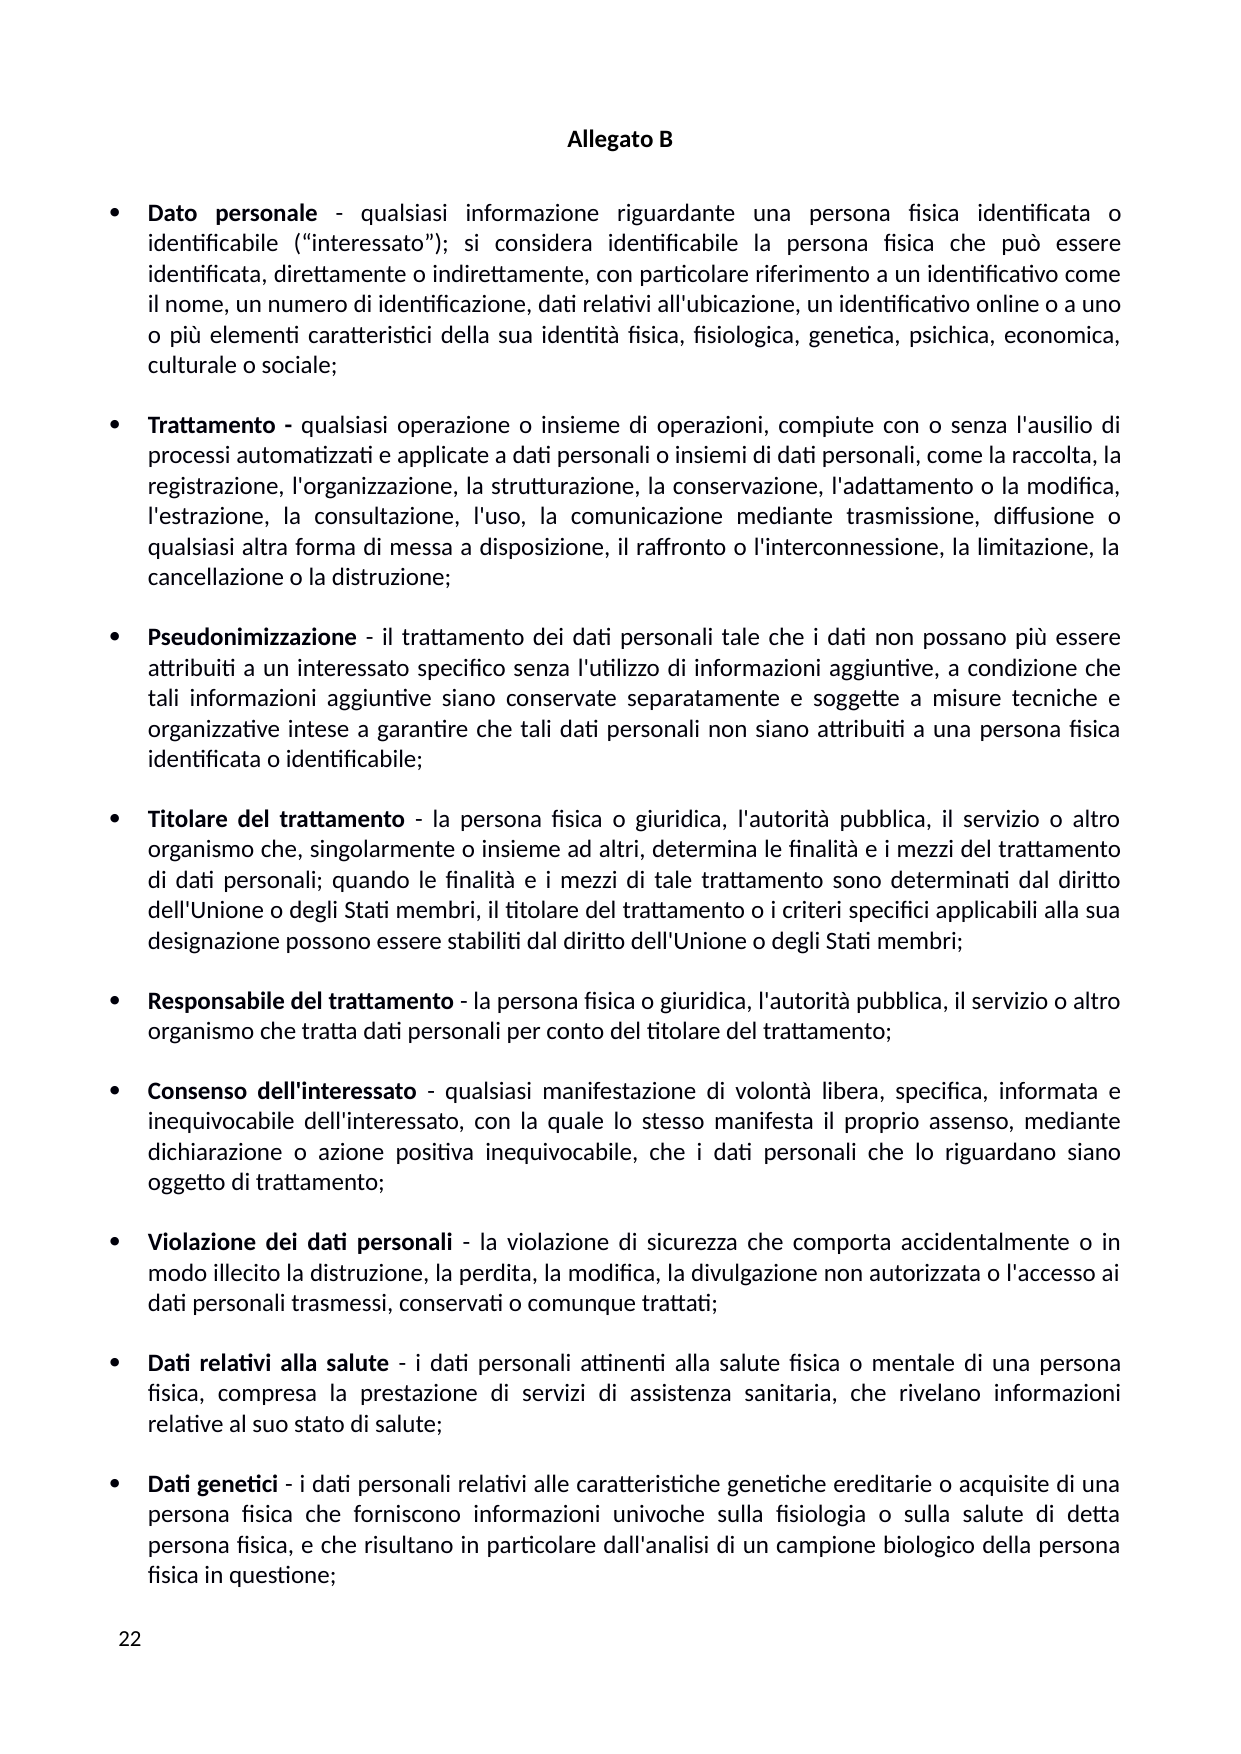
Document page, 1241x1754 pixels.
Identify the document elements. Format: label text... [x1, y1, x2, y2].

text Allegato B [118, 123, 1122, 154]
list Dati genetici - i dati personali relativi alle caratteristiche genetiche ereditarie o acquisite di una persona fisica che forniscono informazioni univoche sulla fisiologia o sulla salute di detta persona fisica, e che risultano in particolare dall'analisi di un campione biologico della persona fisica in questione; [110, 1468, 1122, 1590]
list Violazione dei dati personali - la violazione di sicurezza che comporta accidentalmente o in modo illecito la distruzione, la perdita, la modifica, la divulgazione non autorizzata o l'accesso ai dati personali trasmessi, conservati o comunque trattati; [110, 1226, 1122, 1318]
list Dati relativi alla salute - i dati personali attinenti alla salute fisica o mentale di una persona fisica, compresa la prestazione di servizi di assistenza sanitaria, che rivelano informazioni relative al suo stato di salute; [110, 1347, 1122, 1438]
list Consenso dell'interessato - qualsiasi manifestazione di volontà libera, specifica, informata e inequivocabile dell'interessato, con la quale lo stesso manifesta il proprio assenso, mediante dichiarazione o azione positiva inequivocabile, che i dati personali che lo riguardano siano oggetto di trattamento; [110, 1075, 1122, 1197]
list Responsabile del trattamento - la persona fisica o giuridica, l'autorità pubblica, il servizio o altro organismo che tratta dati personali per conto del titolare del trattamento; [110, 985, 1122, 1046]
list Pseudonimizzazione - il trattamento dei dati personali tale che i dati non possano più essere attribuiti a un interessato specifico senza l'utilizzo di informazioni aggiuntive, a condizione che tali informazioni aggiuntive siano conservate separatamente e soggette a misure tecniche e organizzative intese a garantire che tali dati personali non siano attribuiti a una persona fisica identificata o identificabile; [110, 621, 1122, 774]
list Titolare del trattamento - la persona fisica o giuridica, l'autorità pubblica, il servizio o altro organismo che, singolarmente o insieme ad altri, determina le finalità e i mezzi del trattamento di dati personali; quando le finalità e i mezzi di tale trattamento sono determinati dal diritto dell'Unione o degli Stati membri, il titolare del trattamento o i criteri specifici applicabili alla sua designazione possono essere stabiliti dal diritto dell'Unione o degli Stati membri; [110, 803, 1122, 956]
list Trattamento - qualsiasi operazione o insieme di operazioni, compiute con o senza l'ausilio di processi automatizzati e applicate a dati personali o insiemi di dati personali, come la raccolta, la registrazione, l'organizzazione, la strutturazione, la conservazione, l'adattamento o la modifica, l'estrazione, la consultazione, l'uso, la comunicazione mediante trasmissione, diffusione o qualsiasi altra forma di messa a disposizione, il raffronto o l'interconnessione, la limitazione, la cancellazione o la distruzione; [110, 409, 1122, 592]
list Dato personale - qualsiasi informazione riguardante una persona fisica identificata o identificabile (“interessato”); si considera identificabile la persona fisica che può essere identificata, direttamente o indirettamente, con particolare riferimento a un identificativo come il nome, un numero di identificazione, dati relativi all'ubicazione, un identificativo online o a uno o più elementi caratteristici della sua identità fisica, fisiologica, genetica, psichica, economica, culturale o sociale; [110, 197, 1122, 380]
